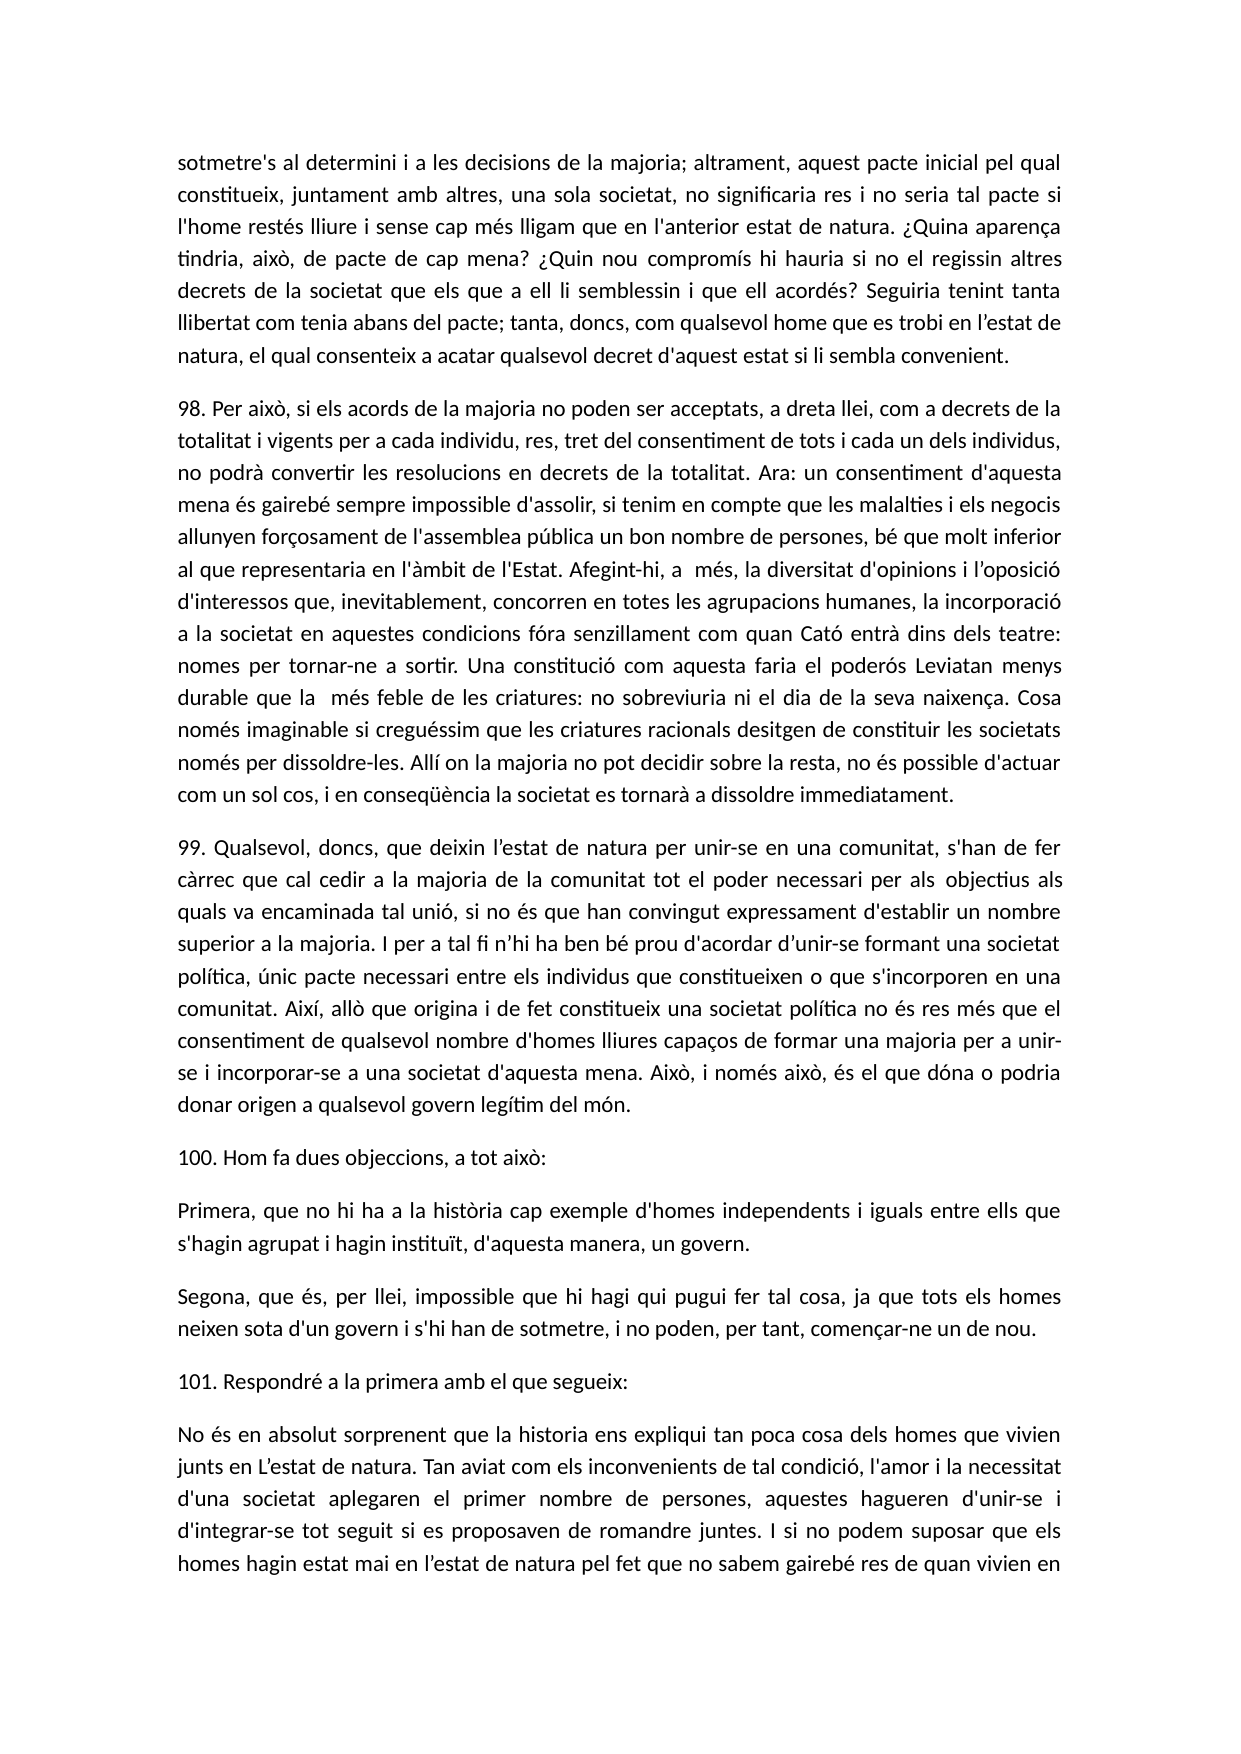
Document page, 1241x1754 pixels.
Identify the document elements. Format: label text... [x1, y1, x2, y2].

text 98. Per això, si els acords de la majoria no poden ser acceptats, a dreta llei, com a decrets de la totalitat i vigents per a cada individu, res, tret del consentiment de tots i cada un dels individus, no podrà convertir les resolucions en decrets de la totalitat. Ara: un consentiment d'aquesta mena és gairebé sempre impossible d'assolir, si tenim en compte que les malalties i els negocis allunyen forçosament de l'assemblea pública un bon nombre de persones, bé que molt inferior al que representaria en l'àmbit de l'Estat. Afegint-hi, a més, la diversitat d'opinions i l’oposició d'interessos que, inevitablement, concorren en totes les agrupacions humanes, la incorporació a la societat en aquestes condicions fóra senzillament com quan Cató entrà dins dels teatre: nomes per tornar-ne a sortir. Una constitució com aquesta faria el poderós Leviatan menys durable que la més feble de les criatures: no sobreviuria ni el dia de la seva naixença. Cosa només imaginable si creguéssim que les criatures racionals desitgen de constituir les societats només per dissoldre-les. Allí on la majoria no pot decidir sobre la resta, no és possible d'actuar com un sol cos, i en conseqüència la societat es tornarà a dissoldre immediatament. [177, 394, 1063, 808]
text sotmetre's al determini i a les decisions de la majoria; altrament, aquest pacte inicial pel qual constitueix, juntament amb altres, una sola societat, no significaria res i no seria tal pacte si l'home restés lliure i sense cap més lligam que en l'anterior estat de natura. ¿Quina aparença tindria, això, de pacte de cap mena? ¿Quin nou ﻿compromís hi hauria si no el regissin altres decrets de la societat que els que a ell li semblessin i que ell acordés? Seguiria tenint tanta llibertat com tenia abans del pacte; tanta, doncs, com qualsevol home que es trobi en l’estat de natura, el qual consenteix a acatar qualsevol decret d'aquest estat si li sembla convenient. [177, 148, 1063, 369]
text Primera, que no hi ha a la història cap exemple d'homes independents i iguals entre ells que s'hagin agrupat i hagin instituït, d'aquesta manera, un govern. [177, 1197, 1063, 1257]
text ﻿101. Respondré a la primera amb el que segueix: [177, 1367, 1063, 1395]
text Segona, que és, per llei, impossible que hi hagi qui pugui fer tal cosa, ja que tots els homes neixen sota d'un govern i s'hi han de sotmetre, i no poden, per tant, començar-ne un de nou. [177, 1282, 1063, 1342]
text 100. Hom fa dues objeccions, a tot això: [177, 1143, 1063, 1172]
text No és en absolut sorprenent que la historia ens expliqui tan poca cosa dels homes que vivien junts en L’estat de natura. Tan aviat com els inconvenients de tal condició, l'amor i la necessitat d'una societat aplegaren el primer nombre de persones, aquestes hagueren d'unir-se i d'integrar-se tot seguit si es proposaven de romandre juntes. I si no podem suposar que els homes hagin estat mai en l’estat de natura pel fet que no sabem gairebé res de quan vivien en [177, 1420, 1063, 1577]
text 99. Qualsevol, doncs, que deixin l’estat de natura per unir-se en una comunitat, s'han de fer càrrec que cal cedir a la majoria de la comunitat tot el poder necessari per als ﻿objectius als quals va encaminada tal unió, si no és que han convingut expressament d'establir un nombre superior a la majoria. I per a tal fi n’hi ha ben bé prou d'acordar d’unir-se formant una societat política, únic pacte necessari entre els individus que constitueixen o que s'incorporen en una comunitat. Així, allò que origina i de fet constitueix una societat política no és res més que el consentiment de qualsevol nombre d'homes lliures capaços de formar una majoria per a unir-se i incorporar-se a una societat d'aquesta mena. Això, i només això, és el que dóna o podria donar origen a qualsevol govern legítim del món. [177, 833, 1063, 1118]
